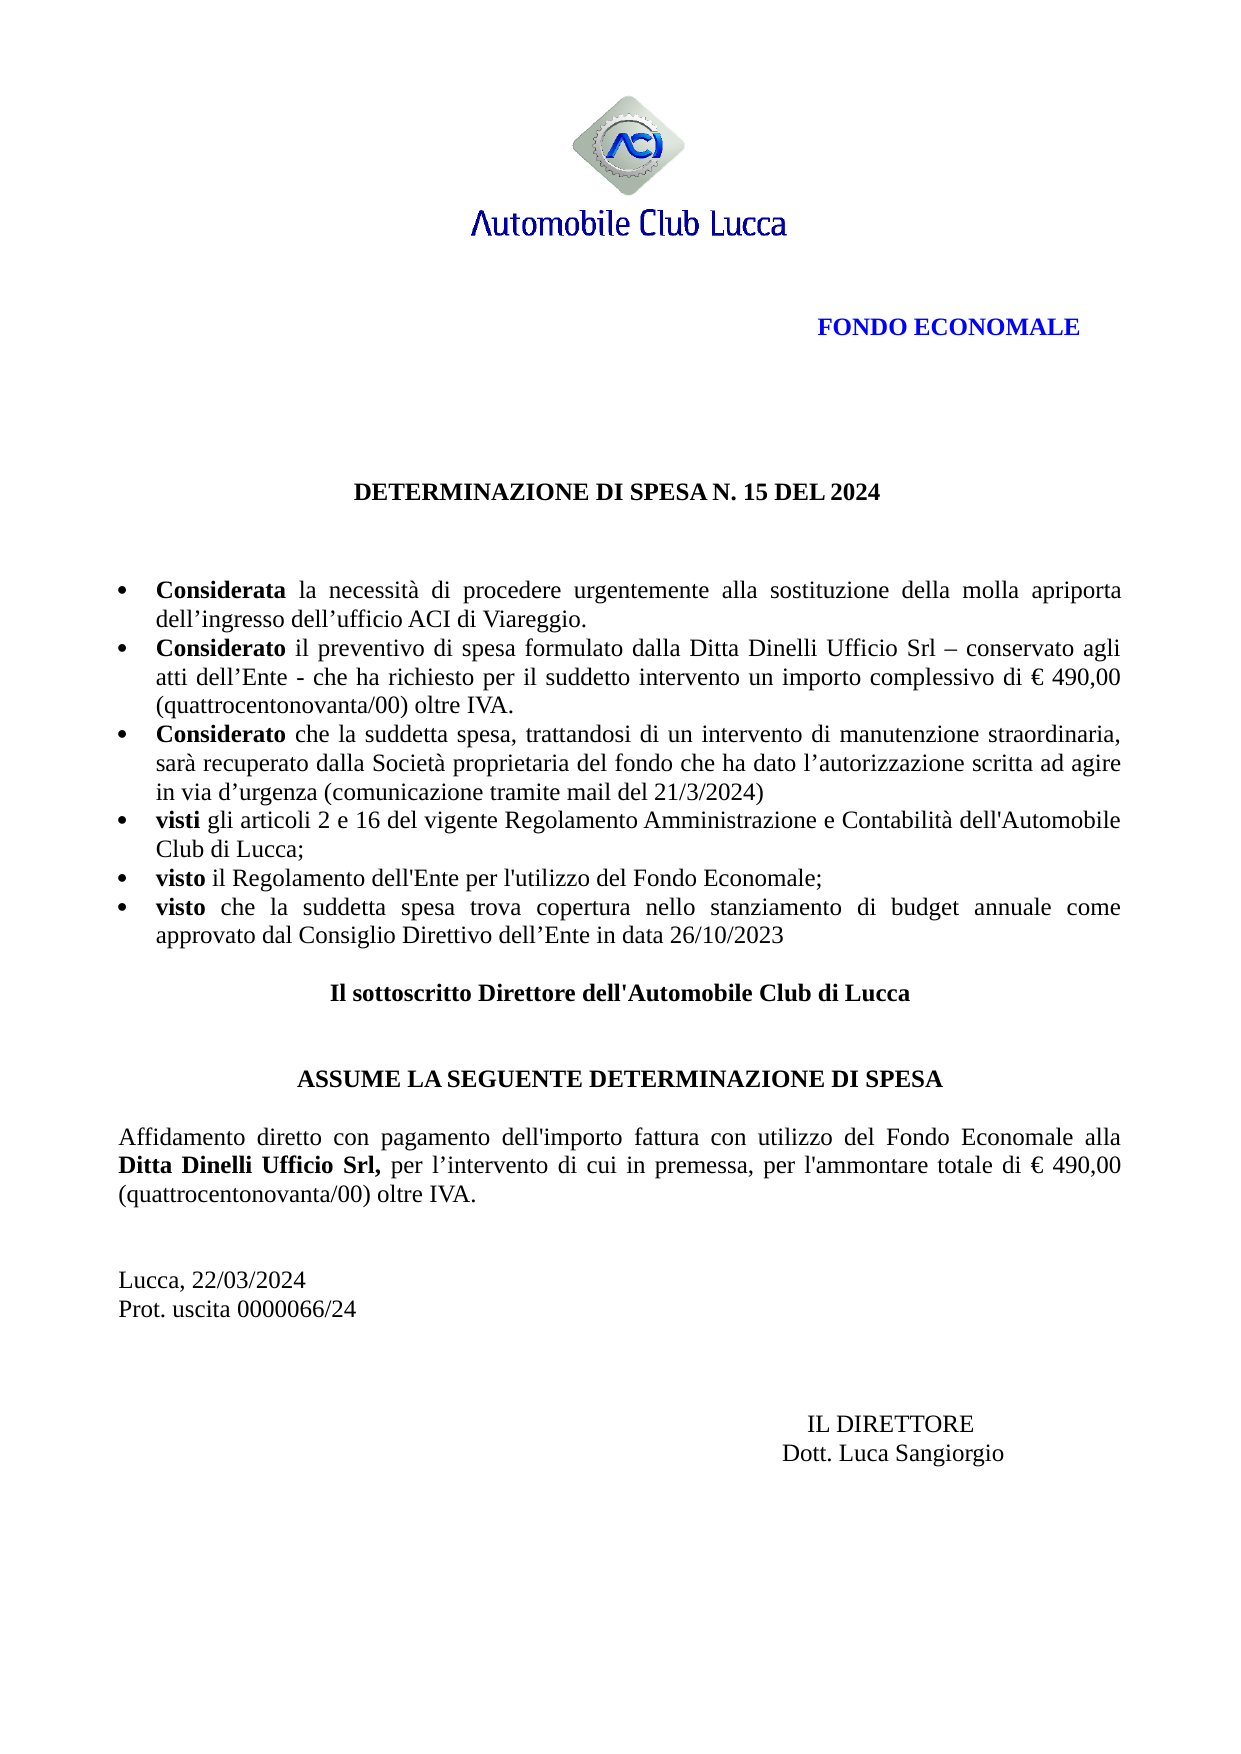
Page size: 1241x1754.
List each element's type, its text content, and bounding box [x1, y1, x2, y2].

list Considerato il preventivo di spesa formulato dalla Ditta Dinelli Ufficio Srl – conservato agli atti dell’Ente - che ha richiesto per il suddetto intervento un importo complessivo di € 490,00 (quattrocentonovanta/00) oltre IVA. [118, 633, 1122, 719]
text Dott. Luca Sangiorgio [118, 1438, 1122, 1467]
text DETERMINAZIONE DI SPESA N. 15 DEL 2024 [118, 477, 1122, 506]
text FONDO ECONOMALE [118, 312, 1122, 341]
list Considerata la necessità di procedere urgentemente alla sostituzione della molla apriporta dell’ingresso dell’ufficio ACI di Viareggio. [118, 576, 1122, 633]
list visti gli articoli 2 e 16 del vigente Regolamento Amministrazione e Contabilità dell'Automobile Club di Lucca; [118, 806, 1122, 863]
list visto il Regolamento dell'Ente per l'utilizzo del Fondo Economale; [118, 863, 1122, 892]
text Prot. uscita 0000066/24 [118, 1294, 1122, 1323]
text Affidamento diretto con pagamento dell'importo fattura con utilizzo del Fondo Economale alla Ditta Dinelli Ufficio Srl, per l’intervento di cui in premessa, per l'ammontare totale di € 490,00 (quattrocentonovanta/00) oltre IVA. [118, 1122, 1122, 1208]
text Il sottoscritto Direttore dell'Automobile Club di Lucca [118, 978, 1122, 1007]
text Lucca, 22/03/2024 [118, 1266, 1122, 1294]
list Considerato che la suddetta spesa, trattandosi di un intervento di manutenzione straordinaria, sarà recuperato dalla Società proprietaria del fondo che ha dato l’autorizzazione scritta ad agire in via d’urgenza (comunicazione tramite mail del 21/3/2024) [118, 719, 1122, 806]
subtitle ASSUME LA SEGUENTE DETERMINAZIONE DI SPESA [118, 1064, 1122, 1093]
list visto che la suddetta spesa trova copertura nello stanziamento di budget annuale come approvato dal Consiglio Direttivo dell’Ente in data 26/10/2023 [118, 892, 1122, 949]
text IL DIRETTORE [118, 1409, 1122, 1438]
